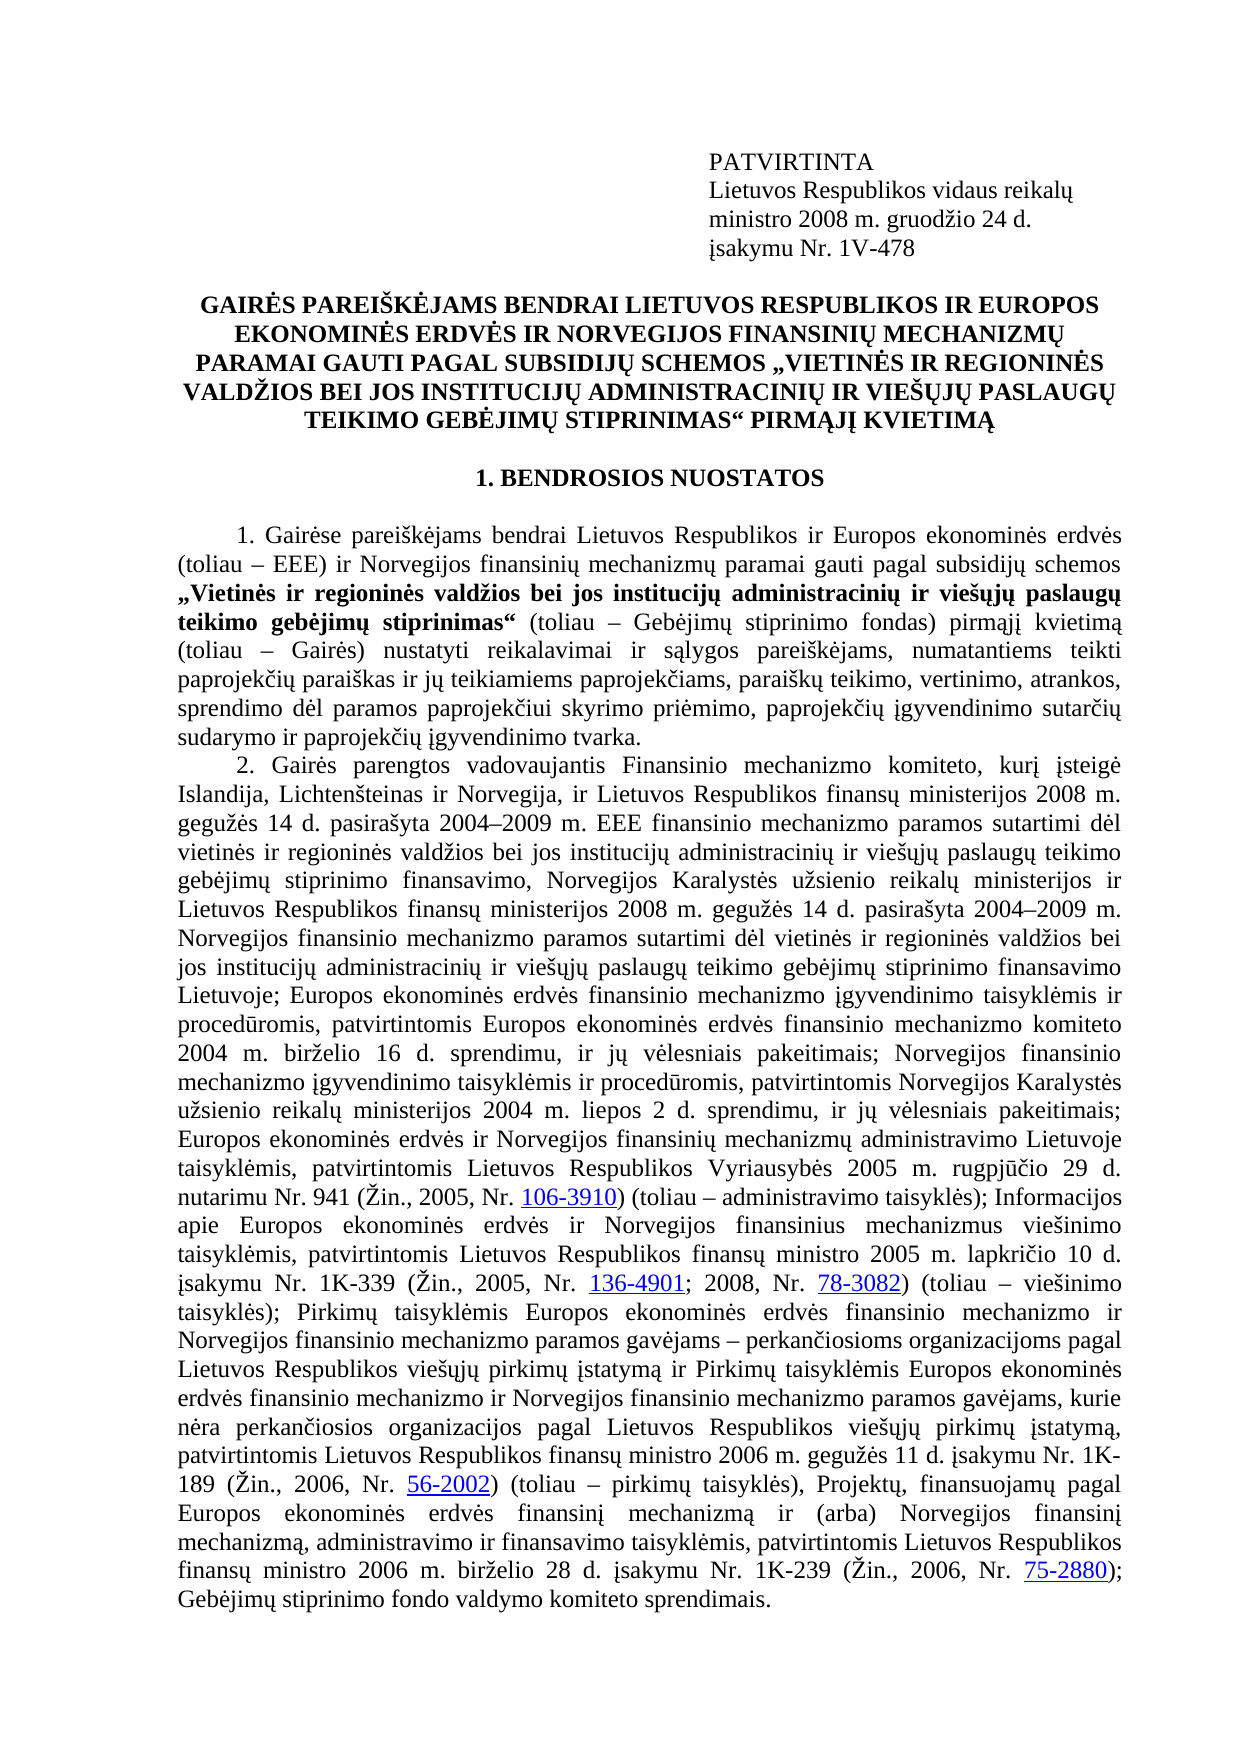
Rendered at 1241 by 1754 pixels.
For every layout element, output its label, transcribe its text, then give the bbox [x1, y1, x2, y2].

text 1. Gairėse pareiškėjams bendrai Lietuvos Respublikos ir Europos ekonominės erdvės (toliau – EEE) ir Norvegijos finansinių mechanizmų paramai gauti pagal subsidijų schemos „Vietinės ir regioninės valdžios bei jos institucijų administracinių ir viešųjų paslaugų teikimo gebėjimų stiprinimas“ (toliau – Gebėjimų stiprinimo fondas) pirmąjį kvietimą (toliau – Gairės) nustatyti reikalavimai ir sąlygos pareiškėjams, numatantiems teikti paprojekčių paraiškas ir jų teikiamiems paprojekčiams, paraiškų teikimo, vertinimo, atrankos, sprendimo dėl paramos paprojekčiui skyrimo priėmimo, paprojekčių įgyvendinimo sutarčių sudarymo ir paprojekčių įgyvendinimo tvarka. [177, 521, 1122, 751]
text 1. BENDROSIOS NUOSTATOS [177, 463, 1122, 492]
text GAIRĖS PAREIŠKĖJAMS BENDRAI LIETUVOS RESPUBLIKOS IR EUROPOS EKONOMINĖS ERDVĖS IR NORVEGIJOS FINANSINIŲ MECHANIZMŲ PARAMAI GAUTI PAGAL SUBSIDIJŲ SCHEMOS „VIETINĖS IR REGIONINĖS VALDŽIOS BEI JOS INSTITUCIJŲ ADMINISTRACINIŲ IR VIEŠŲJŲ PASLAUGŲ TEIKIMO GEBĖJIMŲ STIPRINIMAS“ PIRMĄJĮ KVIETIMĄ [177, 291, 1122, 434]
text PATVIRTINTA [177, 147, 1122, 176]
text įsakymu Nr. 1V-478 [177, 233, 1122, 262]
text Lietuvos Respublikos vidaus reikalų [177, 176, 1122, 204]
text 2. Gairės parengtos vadovaujantis Finansinio mechanizmo komiteto, kurį įsteigė Islandija, Lichtenšteinas ir Norvegija, ir Lietuvos Respublikos finansų ministerijos 2008 m. gegužės 14 d. pasirašyta 2004–2009 m. EEE finansinio mechanizmo paramos sutartimi dėl vietinės ir regioninės valdžios bei jos institucijų administracinių ir viešųjų paslaugų teikimo gebėjimų stiprinimo finansavimo, Norvegijos Karalystės užsienio reikalų ministerijos ir Lietuvos Respublikos finansų ministerijos 2008 m. gegužės 14 d. pasirašyta 2004–2009 m. Norvegijos finansinio mechanizmo paramos sutartimi dėl vietinės ir regioninės valdžios bei jos institucijų administracinių ir viešųjų paslaugų teikimo gebėjimų stiprinimo finansavimo Lietuvoje; Europos ekonominės erdvės finansinio mechanizmo įgyvendinimo taisyklėmis ir procedūromis, patvirtintomis Europos ekonominės erdvės finansinio mechanizmo komiteto 2004 m. birželio 16 d. sprendimu, ir jų vėlesniais pakeitimais; Norvegijos finansinio mechanizmo įgyvendinimo taisyklėmis ir procedūromis, patvirtintomis Norvegijos Karalystės užsienio reikalų ministerijos 2004 m. liepos 2 d. sprendimu, ir jų vėlesniais pakeitimais; Europos ekonominės erdvės ir Norvegijos finansinių mechanizmų administravimo Lietuvoje taisyklėmis, patvirtintomis Lietuvos Respublikos Vyriausybės 2005 m. rugpjūčio 29 d. nutarimu Nr. 941 (Žin., 2005, Nr. 106-3910) (toliau – administravimo taisyklės); Informacijos apie Europos ekonominės erdvės ir Norvegijos finansinius mechanizmus viešinimo taisyklėmis, patvirtintomis Lietuvos Respublikos finansų ministro 2005 m. lapkričio 10 d. įsakymu Nr. 1K-339 (Žin., 2005, Nr. 136-4901; 2008, Nr. 78-3082) (toliau – viešinimo taisyklės); Pirkimų taisyklėmis Europos ekonominės erdvės finansinio mechanizmo ir Norvegijos finansinio mechanizmo paramos gavėjams – perkančiosioms organizacijoms pagal Lietuvos Respublikos viešųjų pirkimų įstatymą ir Pirkimų taisyklėmis Europos ekonominės erdvės finansinio mechanizmo ir Norvegijos finansinio mechanizmo paramos gavėjams, kurie nėra perkančiosios organizacijos pagal Lietuvos Respublikos viešųjų pirkimų įstatymą, patvirtintomis Lietuvos Respublikos finansų ministro 2006 m. gegužės 11 d. įsakymu Nr. 1K-189 (Žin., 2006, Nr. 56-2002) (toliau – pirkimų taisyklės), Projektų, finansuojamų pagal Europos ekonominės erdvės finansinį mechanizmą ir (arba) Norvegijos finansinį mechanizmą, administravimo ir finansavimo taisyklėmis, patvirtintomis Lietuvos Respublikos finansų ministro 2006 m. birželio 28 d. įsakymu Nr. 1K-239 (Žin., 2006, Nr. 75-2880); Gebėjimų stiprinimo fondo valdymo komiteto sprendimais. [177, 751, 1122, 1613]
text ministro 2008 m. gruodžio 24 d. [177, 204, 1122, 233]
